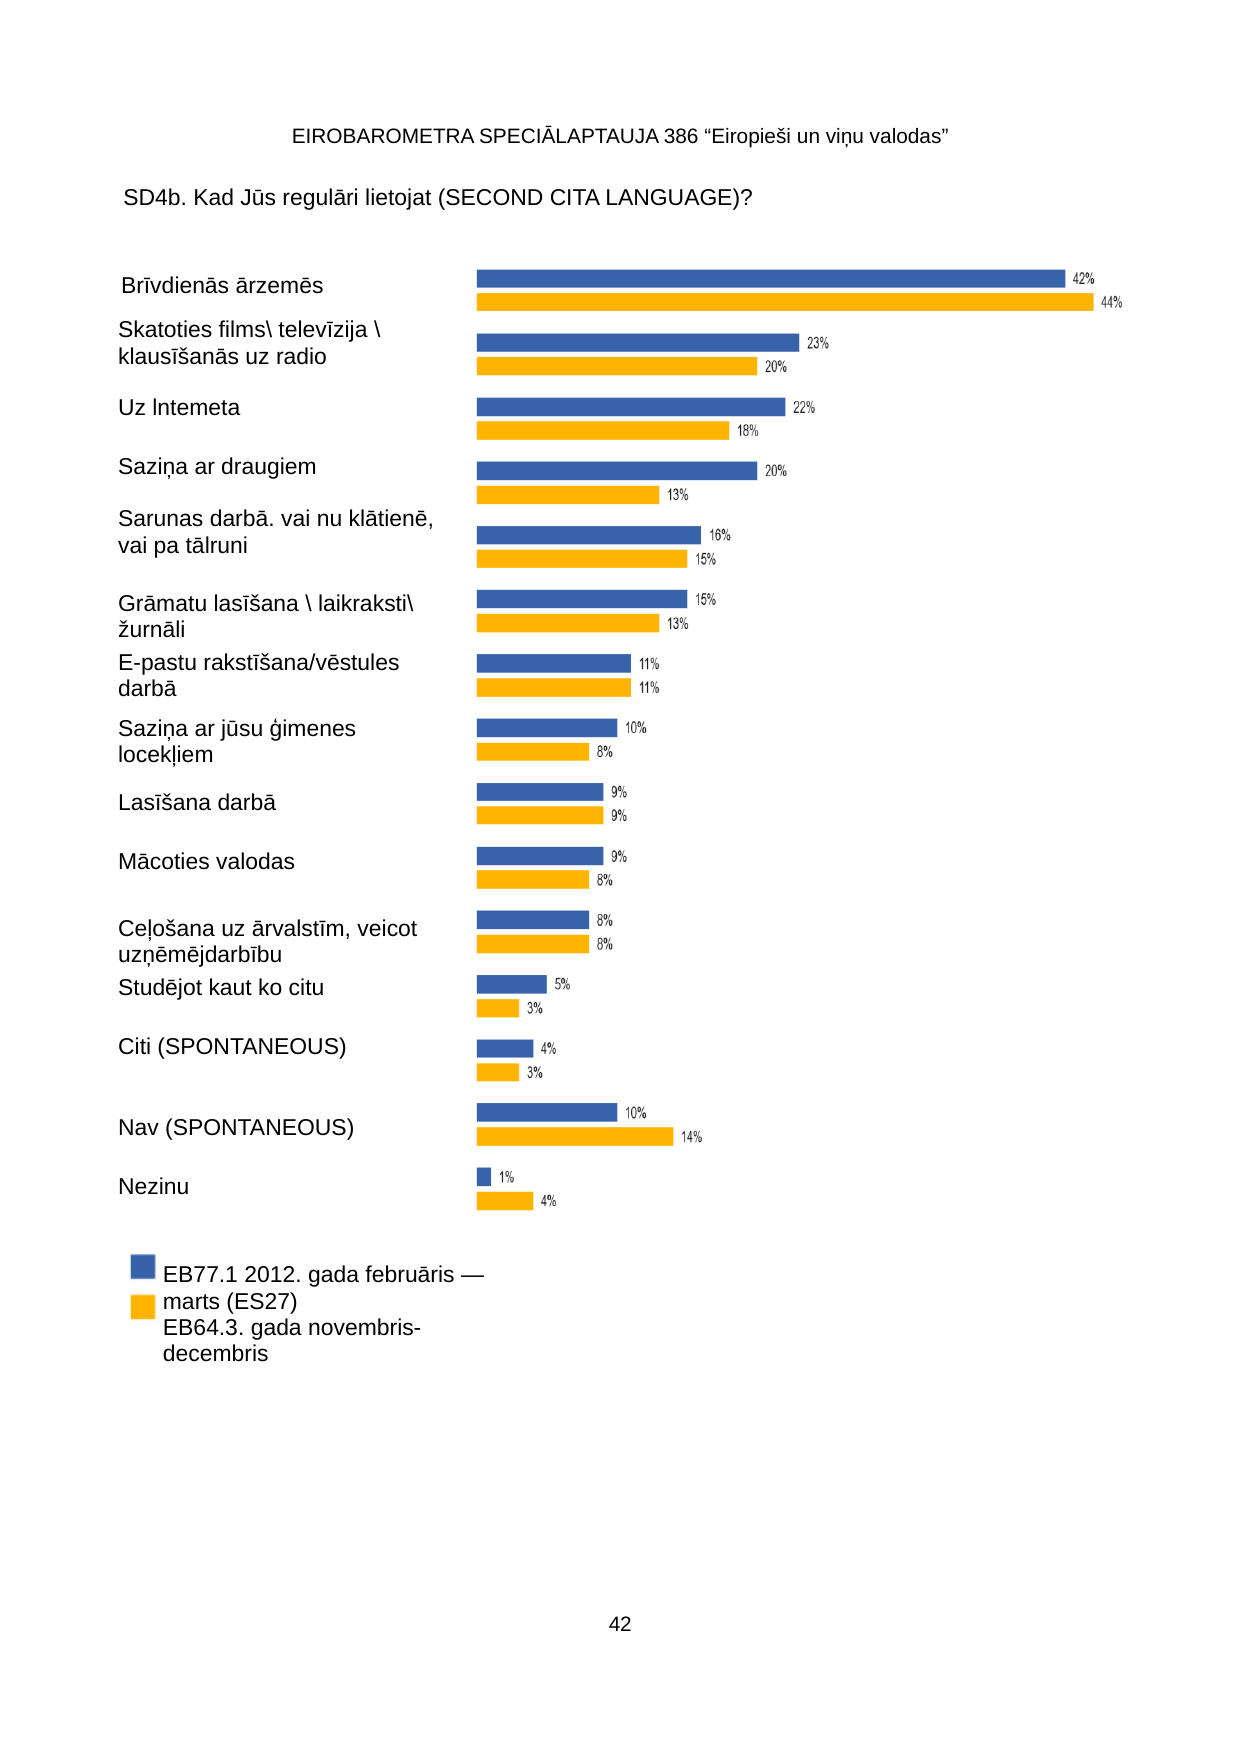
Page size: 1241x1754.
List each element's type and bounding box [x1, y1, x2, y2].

picture [118, 1246, 163, 1338]
picture [470, 242, 1133, 1217]
